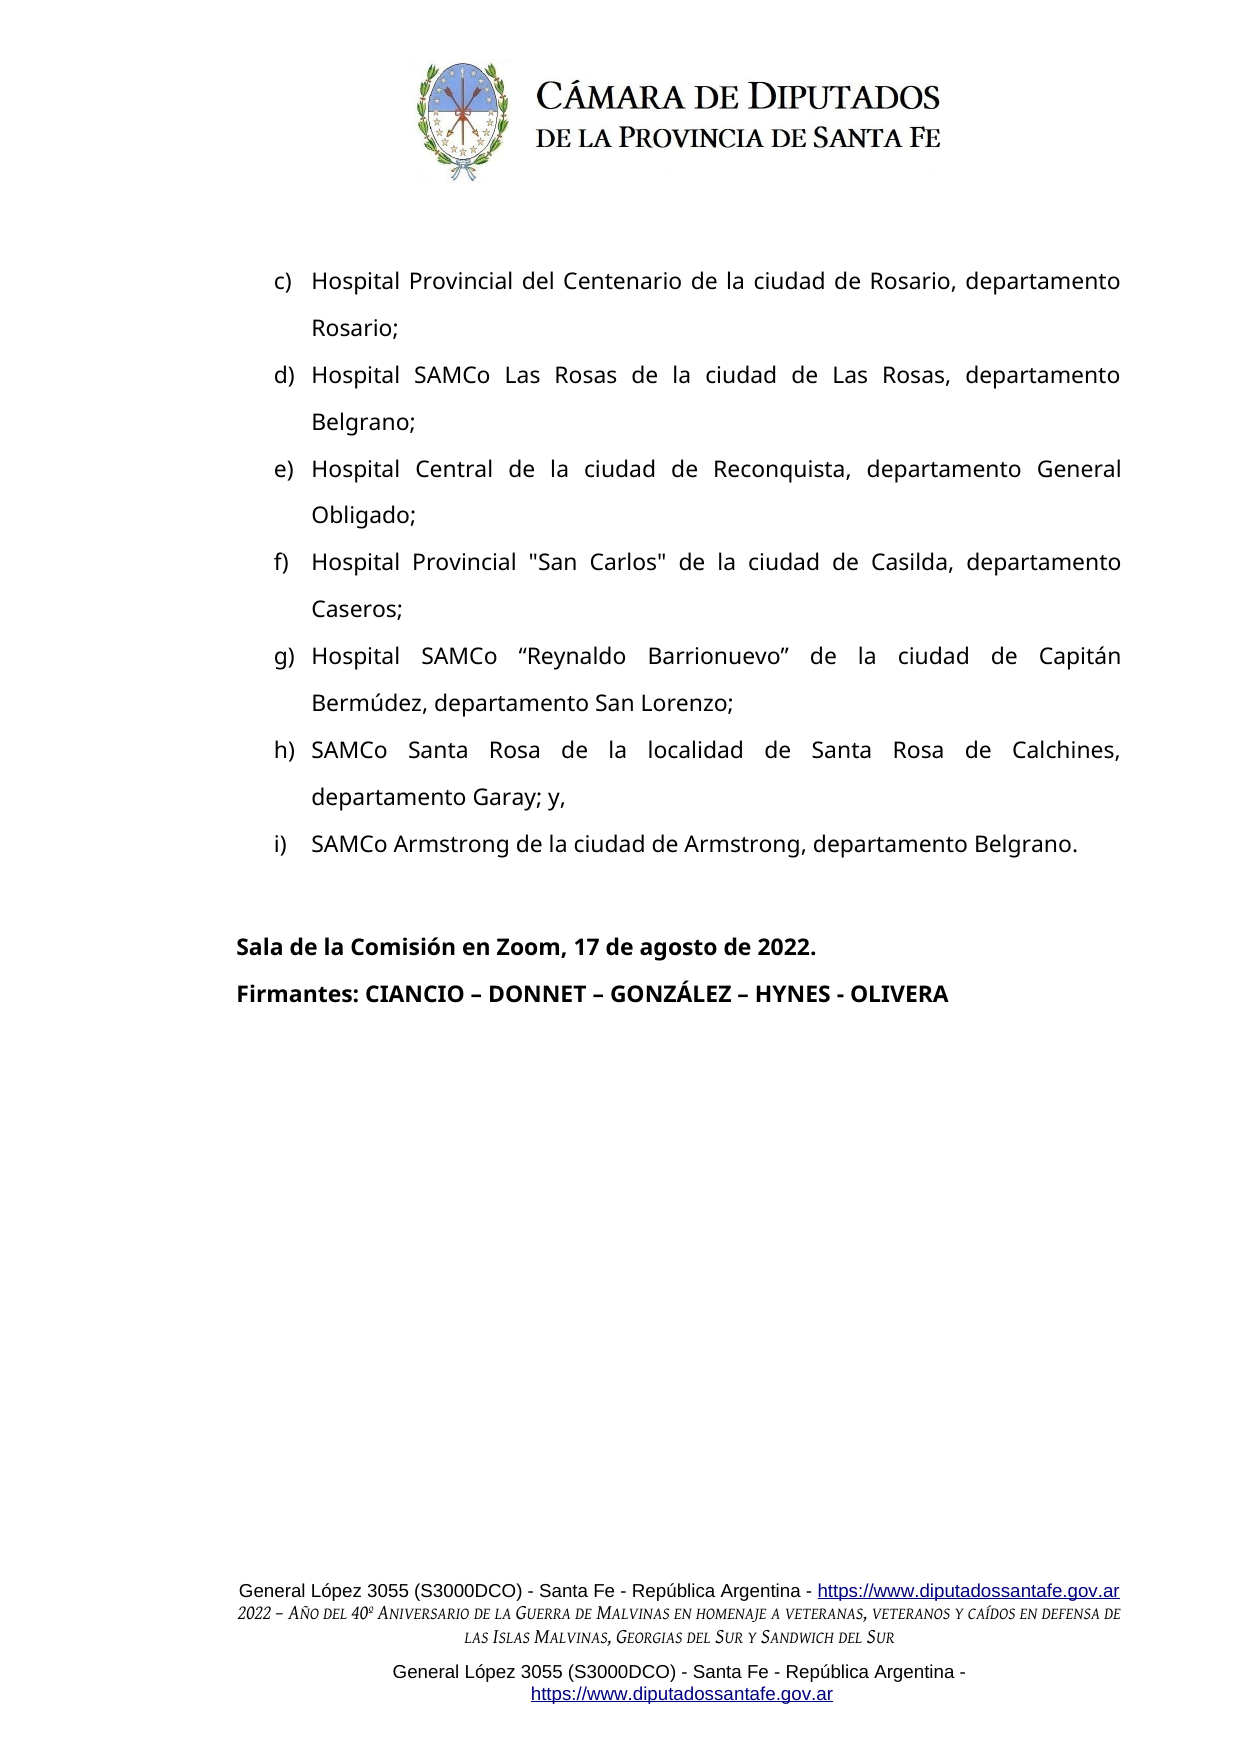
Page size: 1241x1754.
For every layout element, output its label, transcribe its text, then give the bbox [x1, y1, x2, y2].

list SAMCo Santa Rosa de la localidad de Santa Rosa de Calchines, departamento Garay; y, [274, 734, 1122, 812]
list Hospital Provincial "San Carlos" de la ciudad de Casilda, departamento Caseros; [274, 546, 1122, 624]
text Sala de la Comisión en Zoom, 17 de agosto de 2022. [236, 931, 1122, 962]
picture [413, 59, 945, 183]
list Hospital Provincial del Centenario de la ciudad de Rosario, departamento Rosario; [274, 265, 1122, 343]
list Hospital SAMCo “Reynaldo Barrionuevo” de la ciudad de Capitán Bermúdez, departamento San Lorenzo; [274, 640, 1122, 718]
list Hospital Central de la ciudad de Reconquista, departamento General Obligado; [274, 452, 1122, 531]
text Firmantes: CIANCIO – DONNET – GONZÁLEZ – HYNES - OLIVERA [236, 978, 1122, 1009]
list SAMCo Armstrong de la ciudad de Armstrong, departamento Belgrano. [274, 827, 1122, 859]
list Hospital SAMCo Las Rosas de la ciudad de Las Rosas, departamento Belgrano; [274, 359, 1122, 437]
